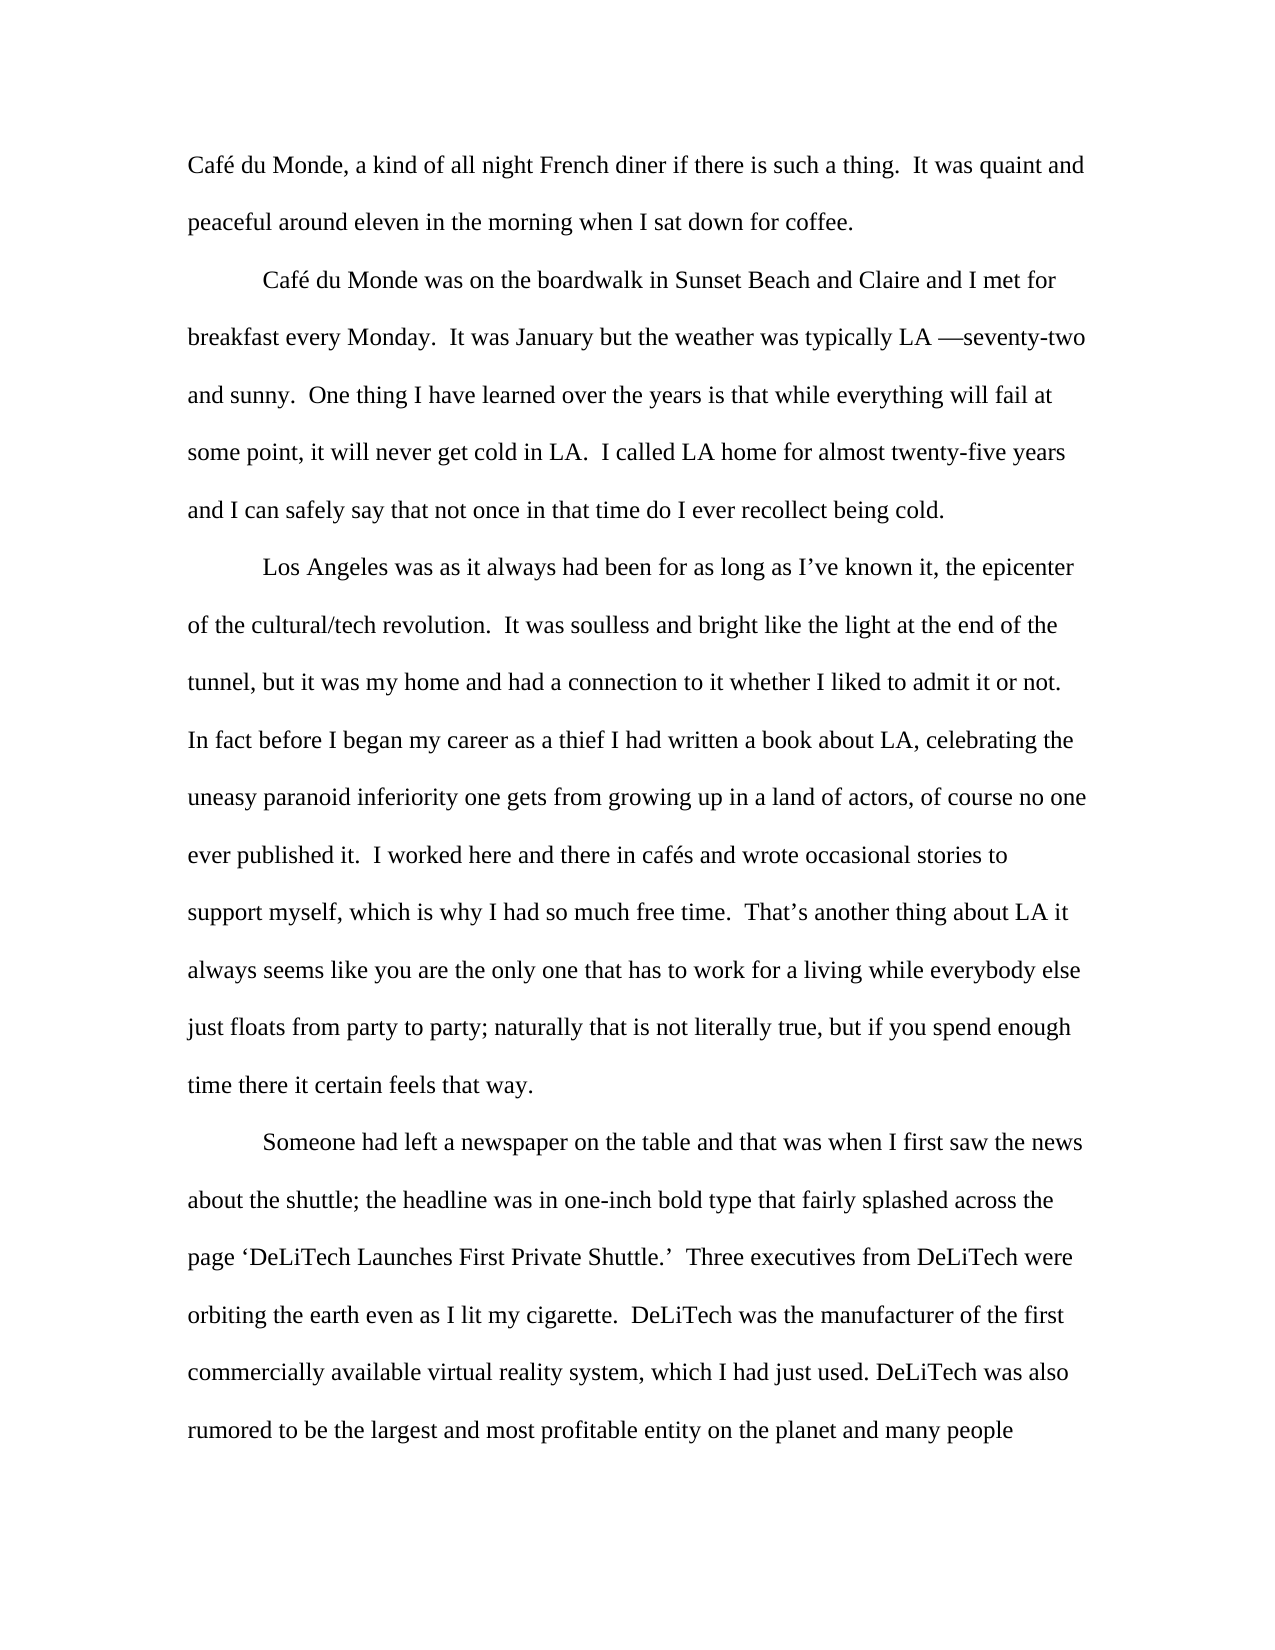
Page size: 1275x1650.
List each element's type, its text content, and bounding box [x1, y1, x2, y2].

text Los Angeles was as it always had been for as long as I’ve known it, the epicenter of the cultural/tech revolution. It was soulless and bright like the light at the end of the tunnel, but it was my home and had a connection to it whether I liked to admit it or not. In fact before I began my career as a thief I had written a book about LA, celebrating the uneasy paranoid inferiority one gets from growing up in a land of actors, of course no one ever published it. I worked here and there in cafés and wrote occasional stories to support myself, which is why I had so much free time. That’s another thing about LA it always seems like you are the only one that has to work for a living while everybody else just floats from party to party; naturally that is not literally true, but if you spend enough time there it certain feels that way. [187, 552, 1087, 1099]
text Someone had left a newspaper on the table and that was when I first saw the news about the shuttle; the headline was in one-inch bold type that fairly splashed across the page ‘DeLiTech Launches First Private Shuttle.’ Three executives from DeLiTech were orbiting the earth even as I lit my cigarette. DeLiTech was the manufacturer of the first commercially available virtual reality system, which I had just used. DeLiTech was also rumored to be the largest and most profitable entity on the planet and many people [187, 1127, 1087, 1444]
text Café du Monde, a kind of all night French diner if there is such a thing. It was quaint and peaceful around eleven in the morning when I sat down for coffee. [187, 150, 1087, 236]
text Café du Monde was on the boardwalk in Sunset Beach and Claire and I met for breakfast every Monday. It was January but the weather was typically LA —seventy-two and sunny. One thing I have learned over the years is that while everything will fail at some point, it will never get cold in LA. I called LA home for almost twenty-five years and I can safely say that not once in that time do I ever recollect being cold. [187, 265, 1087, 524]
